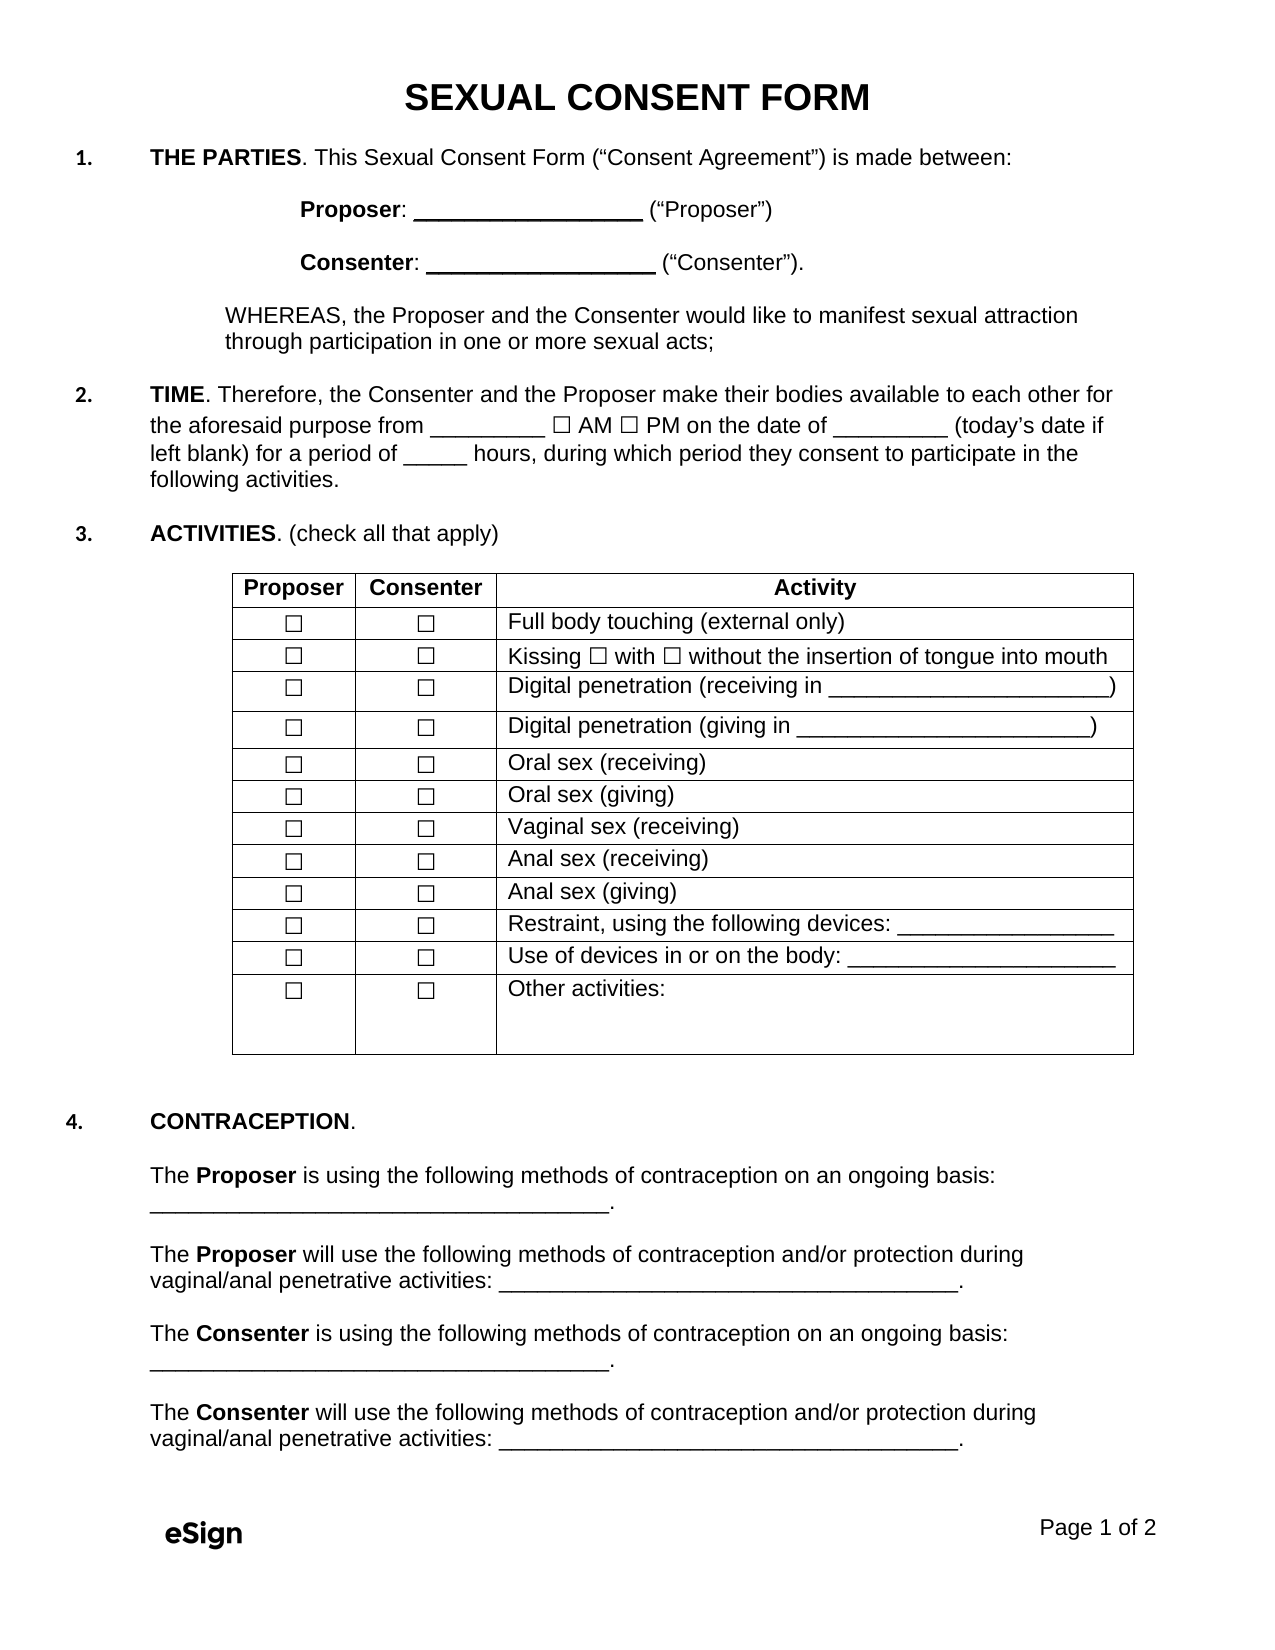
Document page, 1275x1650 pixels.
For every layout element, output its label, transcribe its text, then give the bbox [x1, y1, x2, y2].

table_cell Kissing ☐ with ☐ without the insertion of tongue into mouth [497, 640, 1133, 671]
text WHEREAS, the Proposer and the Consenter would like to manifest sexual attraction through participation in one or more sexual acts; [225, 302, 1125, 354]
table_cell ☐ [233, 878, 355, 909]
table_cell Restraint, using the following devices: _________________ [497, 910, 1133, 941]
table_cell ☐ [356, 942, 496, 973]
table_cell Anal sex (receiving) [497, 845, 1133, 877]
table_cell ☐ [356, 608, 496, 639]
list ACTIVITIES. (check all that apply) [75, 519, 1125, 547]
table_cell ☐ [356, 672, 496, 711]
table_cell Digital penetration (receiving in ______________________) [497, 672, 1133, 711]
table_header Consenter [356, 574, 496, 607]
table_cell ☐ [356, 749, 496, 780]
text Consenter: __________________ (“Consenter”). [225, 249, 1125, 275]
table_cell Oral sex (giving) [497, 781, 1133, 812]
table_cell ☐ [233, 672, 355, 711]
table_cell ☐ [233, 608, 355, 639]
table_cell [232, 1055, 1134, 1081]
text SEXUAL CONSENT FORM [150, 75, 1125, 118]
table_cell ☐ [233, 640, 355, 671]
text Proposer: __________________ (“Proposer”) [225, 196, 1125, 222]
table_cell ☐ [233, 712, 355, 747]
table_cell Digital penetration (giving in _______________________) [497, 712, 1133, 747]
table_cell ☐ [233, 845, 355, 877]
table_cell ☐ [356, 813, 496, 844]
table_cell Anal sex (giving) [497, 878, 1133, 909]
table_cell Oral sex (receiving) [497, 749, 1133, 780]
table_cell ☐ [233, 813, 355, 844]
table_cell ☐ [233, 781, 355, 812]
table_cell ☐ [356, 845, 496, 877]
table_cell Other activities: [497, 975, 1133, 1054]
table_cell Full body touching (external only) [497, 608, 1133, 639]
list THE PARTIES. This Sexual Consent Form (“Consent Agreement”) is made between: [75, 143, 1125, 171]
table_cell Use of devices in or on the body: _____________________ [497, 942, 1133, 973]
table_cell ☐ [356, 975, 496, 1054]
text ____________________________________. [150, 1188, 1125, 1214]
table_header Proposer [233, 574, 355, 607]
text The Proposer is using the following methods of contraception on an ongoing basis: [150, 1162, 1125, 1188]
text The Consenter is using the following methods of contraception on an ongoing basis: ____________________________________. [150, 1320, 1125, 1373]
text The Consenter will use the following methods of contraception and/or protection during vaginal/anal penetrative activities: ____________________________________. [150, 1399, 1125, 1452]
list CONTRACEPTION. [66, 1107, 1125, 1135]
list TIME. Therefore, the Consenter and the Proposer make their bodies available to each other for the aforesaid purpose from _________ ☐ AM ☐ PM on the date of _________ (today’s date if left blank) for a period of _____ hours, during which period they consent to participate in the following activities. [75, 381, 1125, 493]
table_cell ☐ [356, 781, 496, 812]
table_header Activity [497, 574, 1133, 607]
table_cell Vaginal sex (receiving) [497, 813, 1133, 844]
table_cell ☐ [356, 640, 496, 671]
table_cell ☐ [233, 975, 355, 1054]
text The Proposer will use the following methods of contraception and/or protection during vaginal/anal penetrative activities: ____________________________________. [150, 1241, 1125, 1293]
table_cell ☐ [356, 712, 496, 747]
table_cell ☐ [356, 910, 496, 941]
table_cell ☐ [233, 910, 355, 941]
table_cell ☐ [233, 749, 355, 780]
table_cell ☐ [233, 942, 355, 973]
table_cell ☐ [356, 878, 496, 909]
